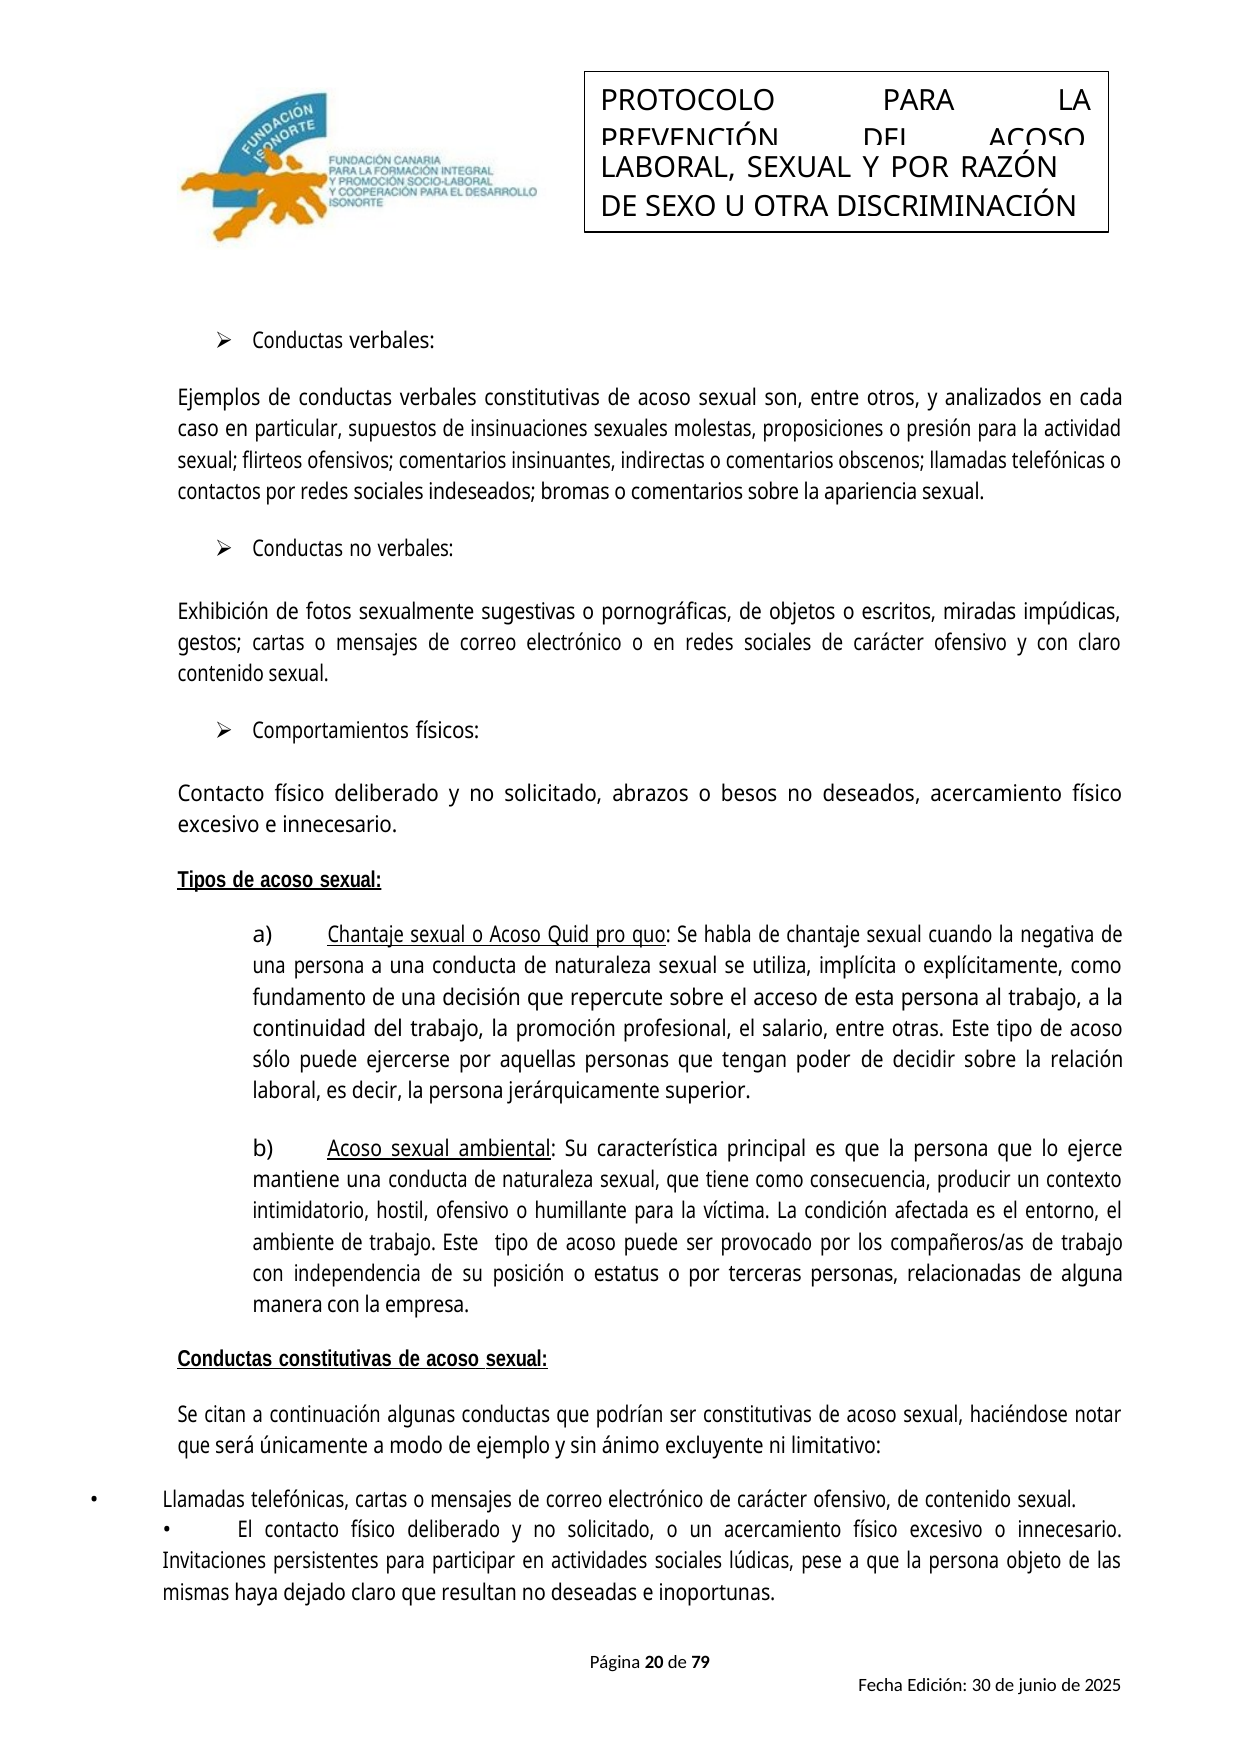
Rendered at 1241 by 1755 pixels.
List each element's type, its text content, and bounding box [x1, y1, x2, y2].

text Exhibición de fotos sexualmente sugestivas o pornográficas, de objetos o escritos, miradas impúdicas, gestos; cartas o mensajes de correo electrónico o en redes sociales de carácter ofensivo y con claro contenido sexual. [177, 595, 1122, 688]
subtitle Conductas constitutivas de acoso sexual: [177, 1345, 1137, 1372]
list Chantaje sexual o Acoso Quid pro quo: Se habla de chantaje sexual cuando la negativa de una persona a una conducta de naturaleza sexual se utiliza, implícita o explícitamente, como fundamento de una decisión que repercute sobre el acceso de esta persona al trabajo, a la continuidad del trabajo, la promoción profesional, el salario, entre otras. Este tipo de acoso sólo puede ejercerse por aquellas personas que tengan poder de decidir sobre la relación laboral, es decir, la persona jerárquicamente superior. [252, 918, 1123, 1106]
list Llamadas telefónicas, cartas o mensajes de correo electrónico de carácter ofensivo, de contenido sexual. [89, 1487, 1137, 1513]
text Se citan a continuación algunas conductas que podrían ser constitutivas de acoso sexual, haciéndose notar que será únicamente a modo de ejemplo y sin ánimo excluyente ni limitativo: [177, 1398, 1122, 1460]
list Comportamientos físicos: [215, 714, 1137, 746]
list El contacto físico deliberado y no solicitado, o un acercamiento físico excesivo o innecesario. Invitaciones persistentes para participar en actividades sociales lúdicas, pese a que la persona objeto de las mismas haya dejado claro que resultan no deseadas e inoportunas. [162, 1513, 1123, 1607]
subtitle Tipos de acoso sexual: [177, 866, 1137, 892]
text Ejemplos de conductas verbales constitutivas de acoso sexual son, entre otros, y analizados en cada caso en particular, supuestos de insinuaciones sexuales molestas, proposiciones o presión para la actividad sexual; flirteos ofensivos; comentarios insinuantes, indirectas o comentarios obscenos; llamadas telefónicas o contactos por redes sociales indeseados; bromas o comentarios sobre la apariencia sexual. [177, 381, 1123, 506]
list Conductas no verbales: [215, 532, 1137, 563]
list Acoso sexual ambiental: Su característica principal es que la persona que lo ejerce mantiene una conducta de naturaleza sexual, que tiene como consecuencia, producir un contexto intimidatorio, hostil, ofensivo o humillante para la víctima. La condición afectada es el entorno, el ambiente de trabajo. Este tipo de acoso puede ser provocado por los compañeros/as de trabajo con independencia de su posición o estatus o por terceras personas, relacionadas de alguna manera con la empresa. [252, 1132, 1123, 1319]
list Conductas verbales: [215, 324, 1137, 355]
text Contacto físico deliberado y no solicitado, abrazos o besos no deseados, acercamiento físico excesivo e innecesario. [177, 777, 1122, 839]
